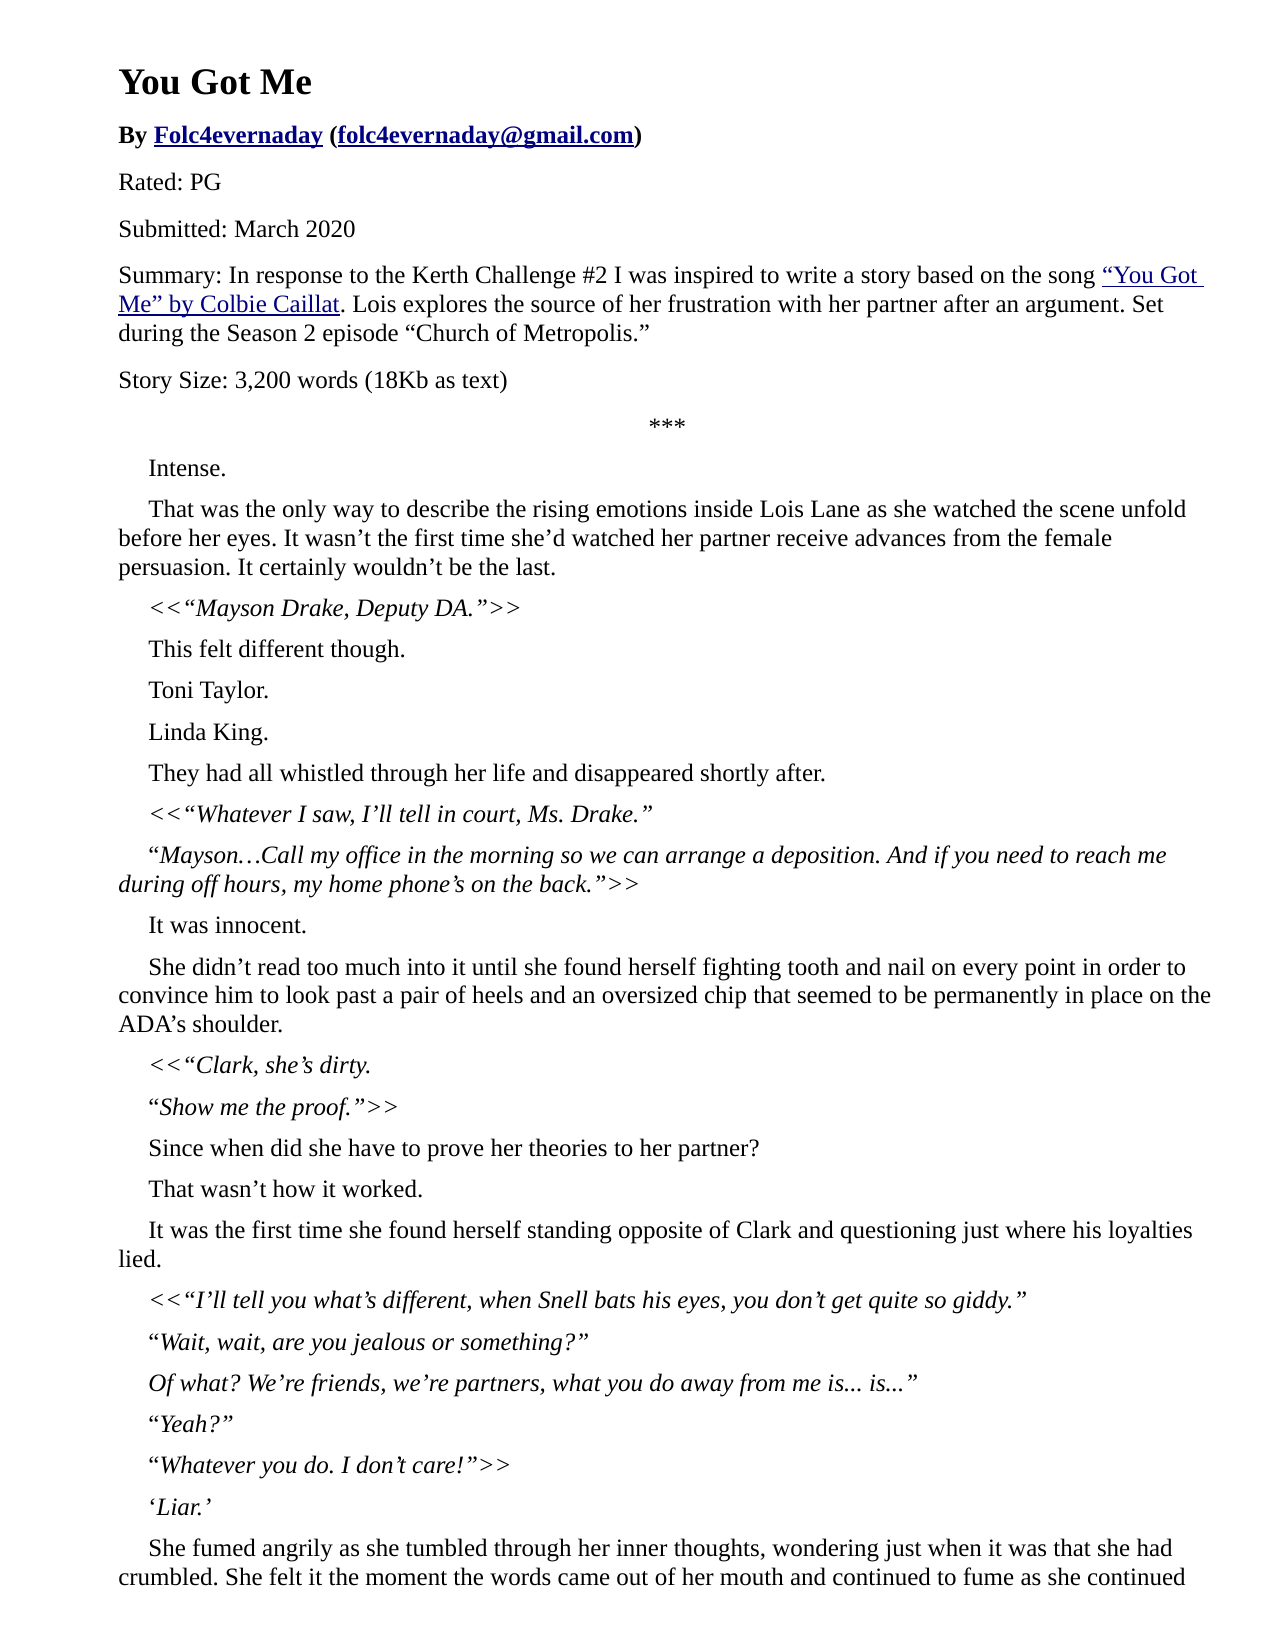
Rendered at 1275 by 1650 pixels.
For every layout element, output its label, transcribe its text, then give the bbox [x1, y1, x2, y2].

text “Show me the proof.”>> [118, 1092, 1216, 1120]
text Intense. [118, 453, 1216, 482]
text They had all whistled through her life and disappeared shortly after. [118, 758, 1216, 787]
text “Whatever you do. I don’t care!”>> [118, 1450, 1216, 1479]
text “Wait, wait, are you jealous or something?” [118, 1327, 1216, 1355]
text Toni Taylor. [118, 675, 1216, 704]
text Since when did she have to prove her theories to her partner? [118, 1133, 1216, 1162]
text Story Size: 3,200 words (18Kb as text) [118, 365, 1216, 393]
text <<“Mayson Drake, Deputy DA.”>> [118, 593, 1216, 622]
text Summary: In response to the Kerth Challenge #2 I was inspired to write a story based on the song “You Got Me” by Colbie Caillat. Lois explores the source of her frustration with her partner after an argument. Set during the Season 2 episode “Church of Metropolis.” [118, 261, 1216, 347]
text She didn’t read too much into it until she found herself fighting tooth and nail on every point in order to convince him to look past a pair of heels and an oversized chip that seemed to be permanently in place on the ADA’s shoulder. [118, 952, 1216, 1038]
text Of what? We’re friends, we’re partners, what you do away from me is... is...” [118, 1368, 1216, 1397]
text This felt different though. [118, 634, 1216, 663]
text <<“Clark, she’s dirty. [118, 1050, 1216, 1079]
text She fumed angrily as she tumbled through her inner thoughts, wondering just when it was that she had crumbled. She felt it the moment the words came out of her mouth and continued to fume as she continued [118, 1533, 1216, 1590]
text “Mayson…Call my office in the morning so we can arrange a deposition. And if you need to reach me during off hours, my home phone’s on the back.”>> [118, 840, 1216, 898]
text That was the only way to describe the rising emotions inside Lois Lane as she watched the scene unfold before her eyes. It wasn’t the first time she’d watched her partner receive advances from the female persuasion. It certainly wouldn’t be the last. [118, 494, 1216, 580]
text Submitted: March 2020 [118, 214, 1216, 242]
text “Yeah?” [118, 1409, 1216, 1438]
text <<“I’ll tell you what’s different, when Snell bats his eyes, you don’t get quite so giddy.” [118, 1285, 1216, 1314]
text Rated: PG [118, 167, 1216, 196]
text By Folc4evernaday (folc4evernaday@gmail.com) [118, 120, 1216, 149]
text That wasn’t how it worked. [118, 1174, 1216, 1203]
text Linda King. [118, 717, 1216, 745]
text <<“Whatever I saw, I’ll tell in court, Ms. Drake.” [118, 799, 1216, 828]
text ‘Liar.’ [118, 1492, 1216, 1520]
text It was innocent. [118, 910, 1216, 939]
text It was the first time she found herself standing opposite of Clark and questioning just where his loyalties lied. [118, 1215, 1216, 1273]
text *** [118, 412, 1216, 440]
subtitle You Got Me [118, 59, 1216, 102]
